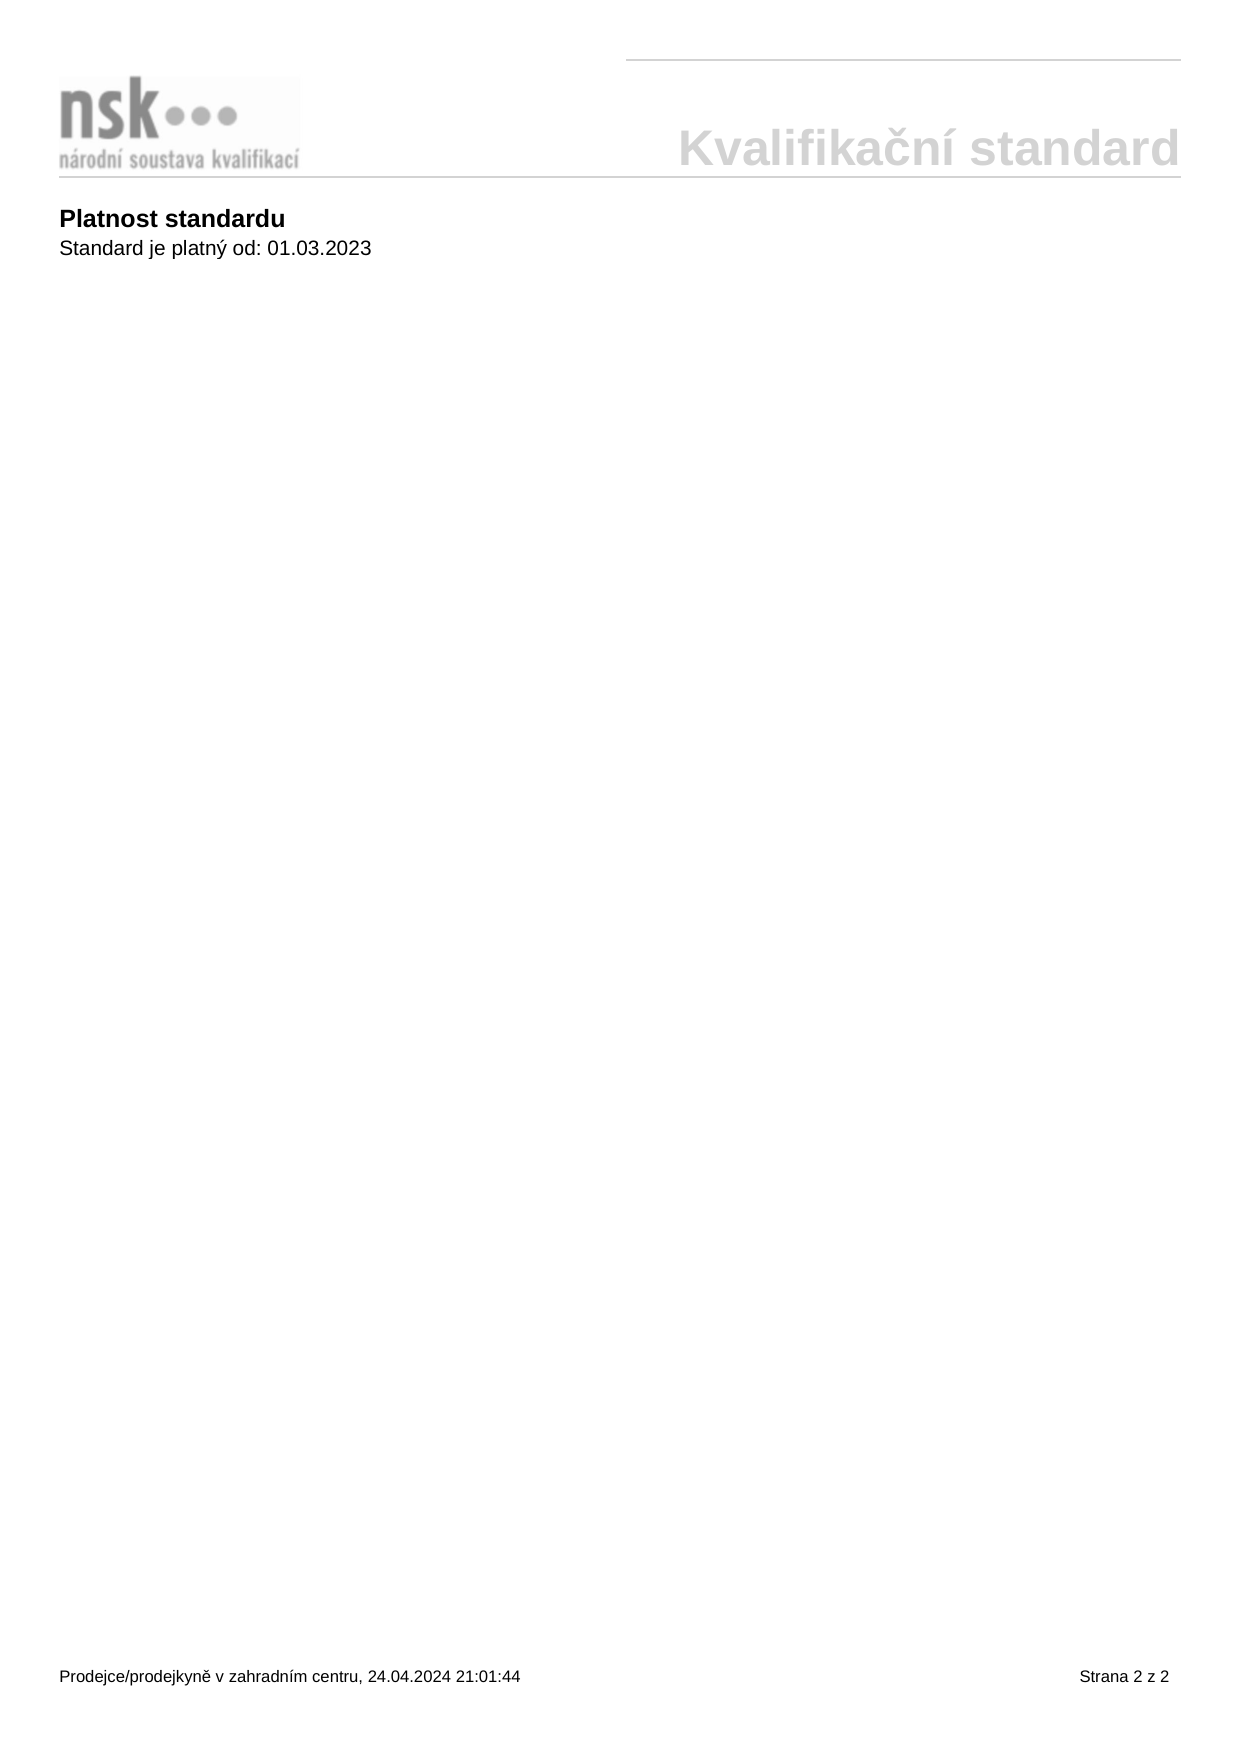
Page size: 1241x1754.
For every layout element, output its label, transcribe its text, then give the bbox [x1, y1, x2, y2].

table_cell Prodejce/prodejkyně v zahradním centru, 24.04.2024 21:01:44 [59, 1658, 862, 1694]
table_cell [620, 1159, 626, 1409]
table_cell [484, 194, 620, 200]
table_cell [484, 1159, 620, 1409]
table_cell [620, 859, 626, 1159]
table_cell Strana 2 z 2 [862, 1658, 1169, 1694]
table_cell [626, 194, 862, 200]
table_cell [1093, 259, 1169, 559]
table_cell [1093, 194, 1169, 200]
table_cell Platnost standardu [59, 200, 1181, 236]
table_cell [59, 171, 483, 176]
table_cell [484, 171, 620, 176]
table_cell [620, 559, 626, 859]
table_cell [59, 559, 483, 859]
table_cell [862, 859, 1093, 1159]
table_cell [620, 1409, 626, 1658]
table_cell [59, 1409, 483, 1658]
table_cell [626, 559, 862, 859]
table_cell [1093, 859, 1169, 1159]
table_cell [1169, 559, 1181, 859]
table_cell [1093, 1159, 1169, 1409]
table_cell [862, 194, 1093, 200]
table_cell [1169, 194, 1181, 200]
table_cell [1169, 1658, 1181, 1694]
table_cell Kvalifikační standard [626, 61, 1181, 176]
table_cell [1169, 1159, 1181, 1409]
table_cell [59, 859, 483, 1159]
table_cell [862, 1409, 1093, 1658]
table_cell [484, 559, 620, 859]
table_cell [620, 259, 626, 559]
table_cell [59, 1159, 483, 1409]
table_cell [1169, 859, 1181, 1159]
table_cell [1169, 259, 1181, 559]
table_cell [484, 259, 620, 559]
table_cell [484, 859, 620, 1159]
table_cell [626, 259, 862, 559]
table_cell [1093, 559, 1169, 859]
table_cell [626, 1159, 862, 1409]
table_cell [626, 1409, 862, 1658]
picture [58, 59, 621, 171]
table_cell [862, 1159, 1093, 1409]
table_cell [1169, 1409, 1181, 1658]
table_cell [1093, 1409, 1169, 1658]
table_cell [862, 259, 1093, 559]
table_cell [626, 859, 862, 1159]
table_cell [59, 178, 1181, 194]
table_cell [484, 1409, 620, 1658]
table_cell Standard je platný od: 01.03.2023 [59, 236, 1181, 259]
table_cell [59, 194, 483, 200]
table_cell [862, 559, 1093, 859]
table_cell [621, 59, 626, 170]
table_cell [59, 259, 483, 559]
